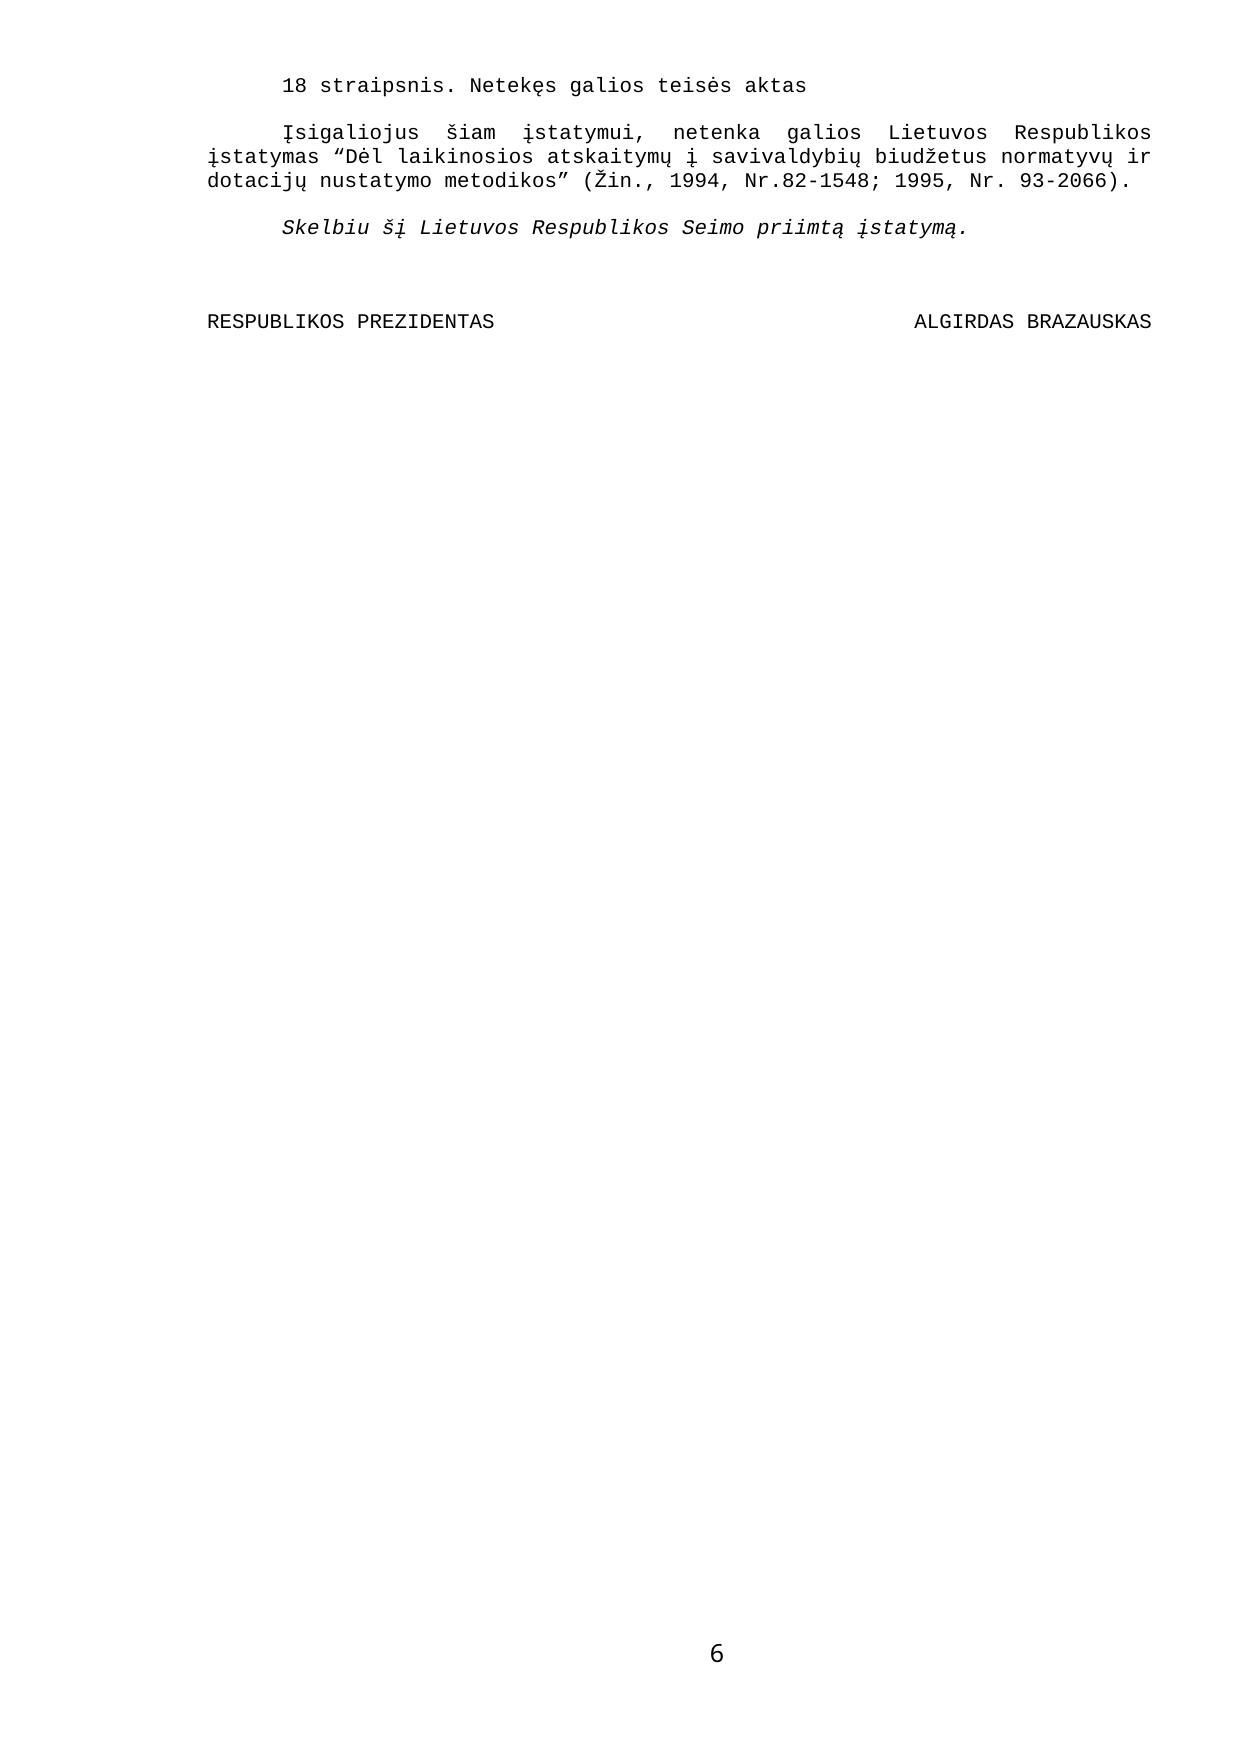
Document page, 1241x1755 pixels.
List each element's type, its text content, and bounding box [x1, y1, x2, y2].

text RESPUBLIKOS PREZIDENTAS ALGIRDAS BRAZAUSKAS [207, 311, 1152, 335]
text 18 straipsnis. Netekęs galios teisės aktas [207, 75, 1152, 99]
text Įsigaliojus šiam įstatymui, netenka galios Lietuvos Respublikos įstatymas “Dėl laikinosios atskaitymų į savivaldybių biudžetus normatyvų ir dotacijų nustatymo metodikos” (Žin., 1994, Nr.82-1548; 1995, Nr. 93-2066). [207, 122, 1152, 193]
text Skelbiu šį Lietuvos Respublikos Seimo priimtą įstatymą. [207, 217, 1152, 241]
